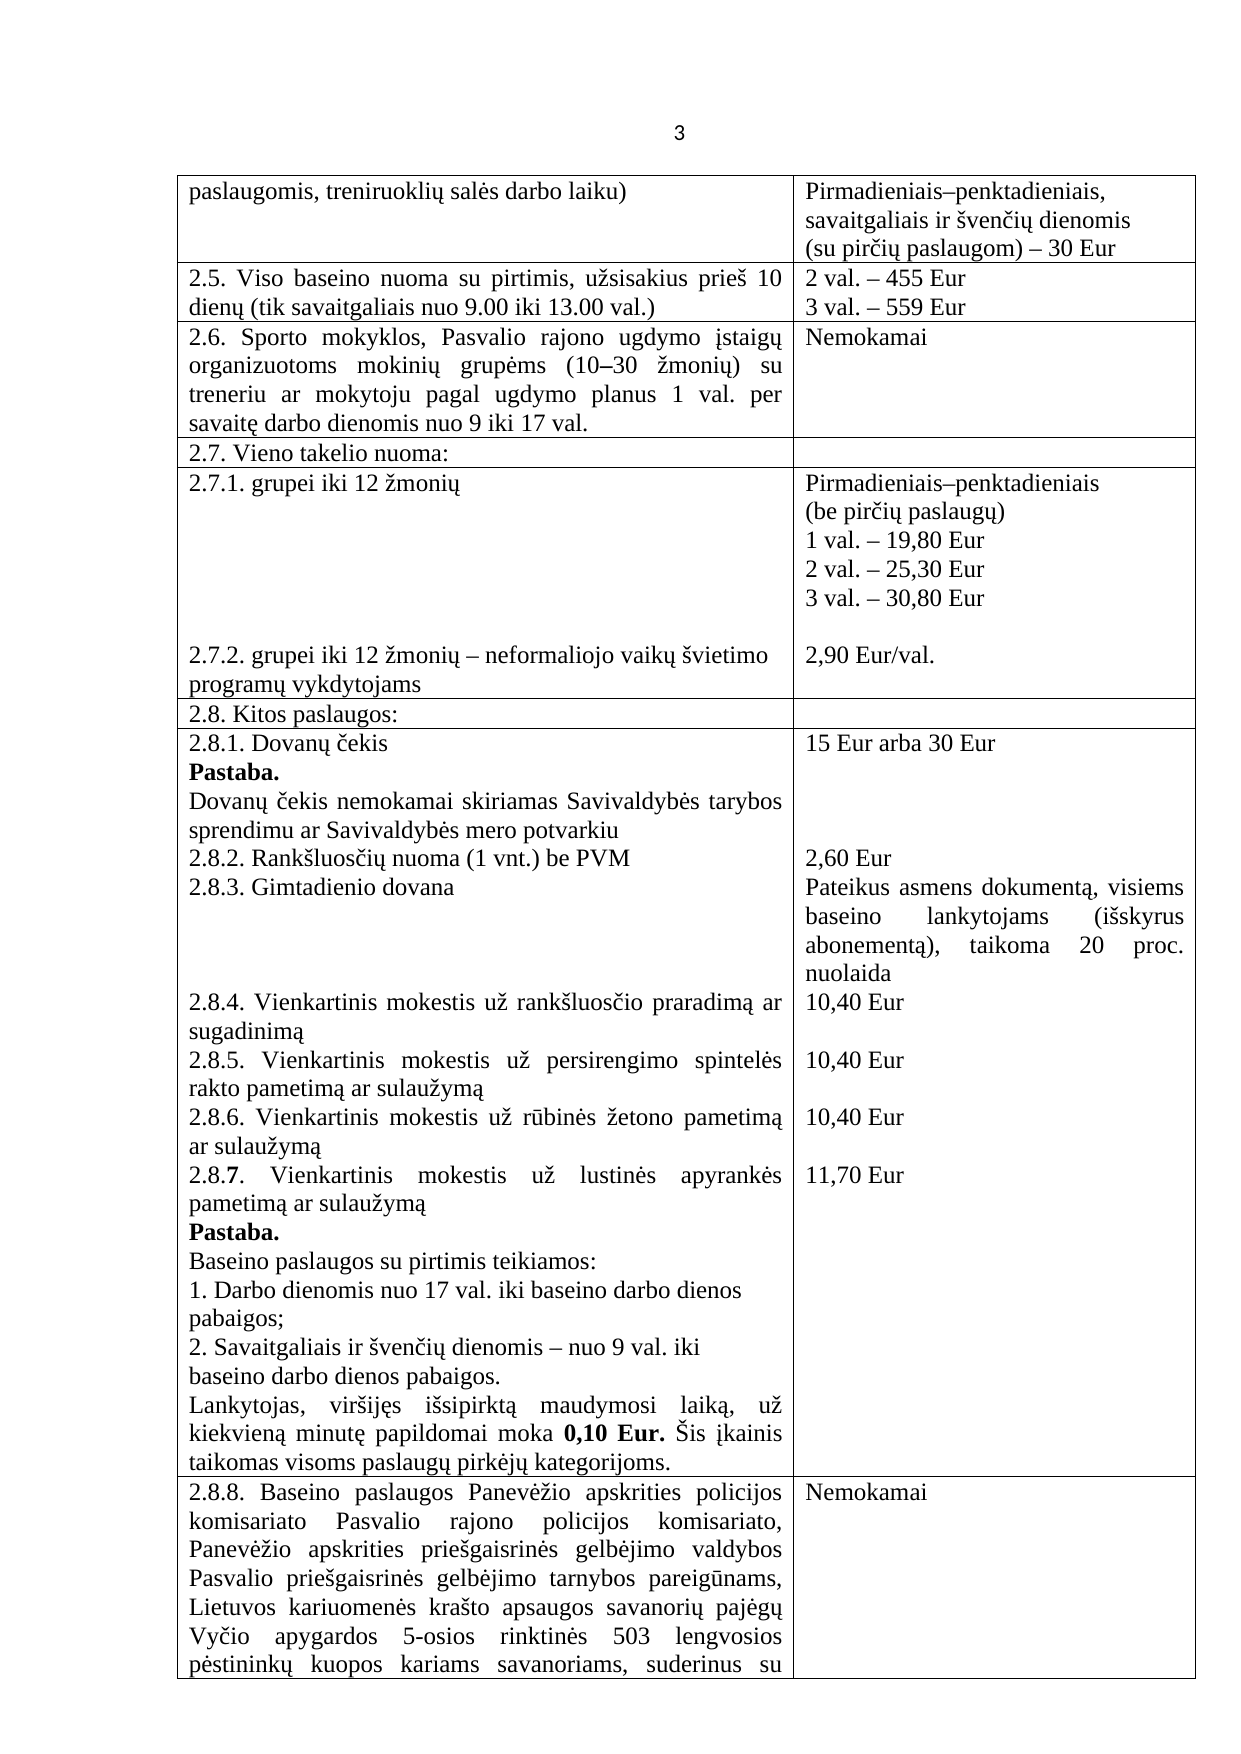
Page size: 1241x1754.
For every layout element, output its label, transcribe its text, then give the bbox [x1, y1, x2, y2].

table_cell 2.8. Kitos paslaugos: [178, 699, 793, 727]
table_cell 2.8.8. Baseino paslaugos Panevėžio apskrities policijos komisariato Pasvalio rajono policijos komisariato, Panevėžio apskrities priešgaisrinės gelbėjimo valdybos Pasvalio priešgaisrinės gelbėjimo tarnybos pareigūnams, Lietuvos kariuomenės krašto apsaugos savanorių pajėgų Vyčio apygardos 5-osios rinktinės 503 lengvosios pėstininkų kuopos kariams savanoriams, suderinus su [178, 1477, 793, 1678]
table_cell [794, 438, 1195, 467]
table_cell 2 val. – 455 Eur 3 val. – 559 Eur [794, 263, 1195, 321]
table_cell 2.7.1. grupei iki 12 žmonių 2.7.2. grupei iki 12 žmonių – neformaliojo vaikų švietimo programų vykdytojams [178, 468, 793, 698]
table_cell 2.8.1. Dovanų čekis Pastaba. Dovanų čekis nemokamai skiriamas Savivaldybės tarybos sprendimu ar Savivaldybės mero potvarkiu 2.8.2. Rankšluosčių nuoma (1 vnt.) be PVM 2.8.3. Gimtadienio dovana 2.8.4. Vienkartinis mokestis už rankšluosčio praradimą ar sugadinimą 2.8.5. Vienkartinis mokestis už persirengimo spintelės rakto pametimą ar sulaužymą 2.8.6. Vienkartinis mokestis už rūbinės žetono pametimą ar sulaužymą 2.8.7. Vienkartinis mokestis už lustinės apyrankės pametimą ar sulaužymą Pastaba. Baseino paslaugos su pirtimis teikiamos: 1. Darbo dienomis nuo 17 val. iki baseino darbo dienos pabaigos; 2. Savaitgaliais ir švenčių dienomis – nuo 9 val. iki baseino darbo dienos pabaigos. Lankytojas, viršijęs išsipirktą maudymosi laiką, už kiekvieną minutę papildomai moka 0,10 Eur. Šis įkainis taikomas visoms paslaugų pirkėjų kategorijoms. [178, 729, 793, 1476]
table_cell Nemokamai [794, 322, 1195, 437]
table_cell 15 Eur arba 30 Eur 2,60 Eur Pateikus asmens dokumentą, visiems baseino lankytojams (išskyrus abonementą), taikoma 20 proc. nuolaida 10,40 Eur 10,40 Eur 10,40 Eur 11,70 Eur [794, 729, 1195, 1476]
table_cell 2.7. Vieno takelio nuoma: [178, 438, 793, 467]
table_cell paslaugomis, treniruoklių salės darbo laiku) [178, 176, 793, 262]
table_cell 2.5. Viso baseino nuoma su pirtimis, užsisakius prieš 10 dienų (tik savaitgaliais nuo 9.00 iki 13.00 val.) [178, 263, 793, 321]
table_cell Pirmadieniais–penktadieniais, savaitgaliais ir švenčių dienomis (su pirčių paslaugom) – 30 Eur [794, 176, 1195, 262]
table_cell Nemokamai [794, 1477, 1195, 1678]
table_cell Pirmadieniais–penktadieniais (be pirčių paslaugų) 1 val. – 19,80 Eur 2 val. – 25,30 Eur 3 val. – 30,80 Eur 2,90 Eur/val. [794, 468, 1195, 698]
table_cell [794, 699, 1195, 727]
table_cell 2.6. Sporto mokyklos, Pasvalio rajono ugdymo įstaigų organizuotoms mokinių grupėms (10–30 žmonių) su treneriu ar mokytoju pagal ugdymo planus 1 val. per savaitę darbo dienomis nuo 9 iki 17 val. [178, 322, 793, 437]
